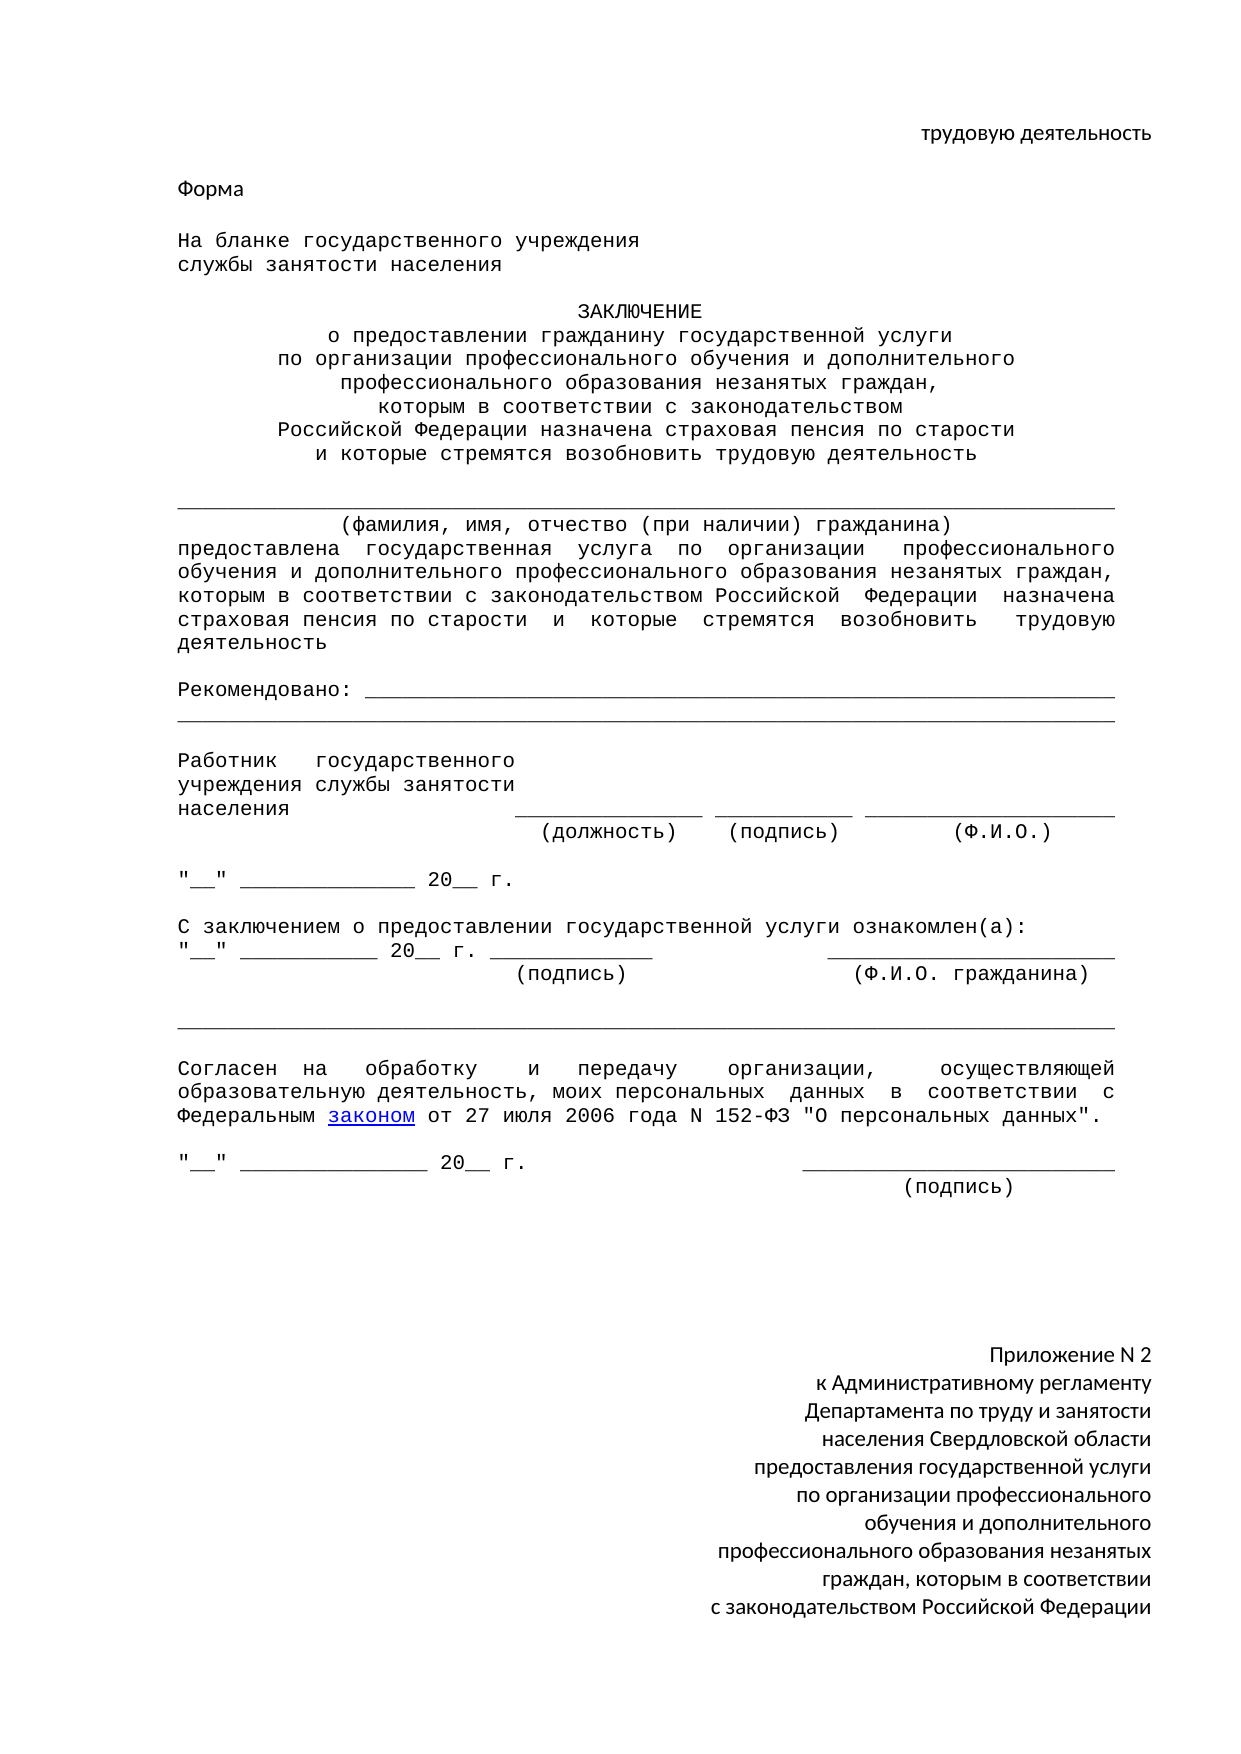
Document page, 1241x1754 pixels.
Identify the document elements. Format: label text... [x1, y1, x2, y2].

text "__" ______________ 20__ г. [177, 869, 1152, 892]
text граждан, которым в соответствии [177, 1564, 1152, 1592]
text (подпись) [177, 1176, 1152, 1200]
text ___________________________________________________________________________ [177, 490, 1152, 514]
text службы занятости населения [177, 254, 1152, 277]
text деятельность [177, 632, 1152, 656]
text по организации профессионального [177, 1480, 1152, 1508]
text Рекомендовано: ____________________________________________________________ [177, 679, 1152, 703]
text ___________________________________________________________________________ [177, 703, 1152, 727]
text населения Свердловской области [177, 1424, 1152, 1452]
text Департамента по труду и занятости [177, 1396, 1152, 1424]
text Работник государственного [177, 750, 1152, 774]
text "__" _______________ 20__ г. _________________________ [177, 1152, 1152, 1176]
text ЗАКЛЮЧЕНИЕ [177, 301, 1152, 325]
text С заключением о предоставлении государственной услуги ознакомлен(а): [177, 916, 1152, 939]
text Федеральным законом от 27 июля 2006 года N 152-ФЗ "О персональных данных". [177, 1105, 1152, 1129]
text которым в соответствии с законодательством [177, 396, 1152, 419]
text обучения и дополнительного профессионального образования незанятых граждан, [177, 561, 1152, 585]
text На бланке государственного учреждения [177, 230, 1152, 254]
text профессионального образования незанятых граждан, [177, 372, 1152, 396]
text обучения и дополнительного [177, 1508, 1152, 1536]
text Приложение N 2 [177, 1340, 1152, 1368]
text ___________________________________________________________________________ [177, 1011, 1152, 1034]
text (должность) (подпись) (Ф.И.О.) [177, 821, 1152, 845]
text предоставления государственной услуги [177, 1452, 1152, 1480]
text и которые стремятся возобновить трудовую деятельность [177, 443, 1152, 467]
text Форма [177, 174, 1152, 202]
text которым в соответствии с законодательством Российской Федерации назначена [177, 585, 1152, 608]
text (подпись) (Ф.И.О. гражданина) [177, 963, 1152, 987]
text населения _______________ ___________ ____________________ [177, 798, 1152, 821]
text по организации профессионального обучения и дополнительного [177, 348, 1152, 372]
text образовательную деятельность, моих персональных данных в соответствии с [177, 1081, 1152, 1105]
text "__" ___________ 20__ г. _____________ _______________________ [177, 939, 1152, 963]
text трудовую деятельность [177, 118, 1152, 146]
text страховая пенсия по старости и которые стремятся возобновить трудовую [177, 608, 1152, 632]
text профессионального образования незанятых [177, 1536, 1152, 1564]
text к Административному регламенту [177, 1368, 1152, 1396]
text Согласен на обработку и передачу организации, осуществляющей [177, 1058, 1152, 1081]
text (фамилия, имя, отчество (при наличии) гражданина) [177, 514, 1152, 538]
text с законодательством Российской Федерации [177, 1592, 1152, 1620]
text о предоставлении гражданину государственной услуги [177, 325, 1152, 348]
text предоставлена государственная услуга по организации профессионального [177, 538, 1152, 561]
text учреждения службы занятости [177, 774, 1152, 798]
text Российской Федерации назначена страховая пенсия по старости [177, 419, 1152, 443]
